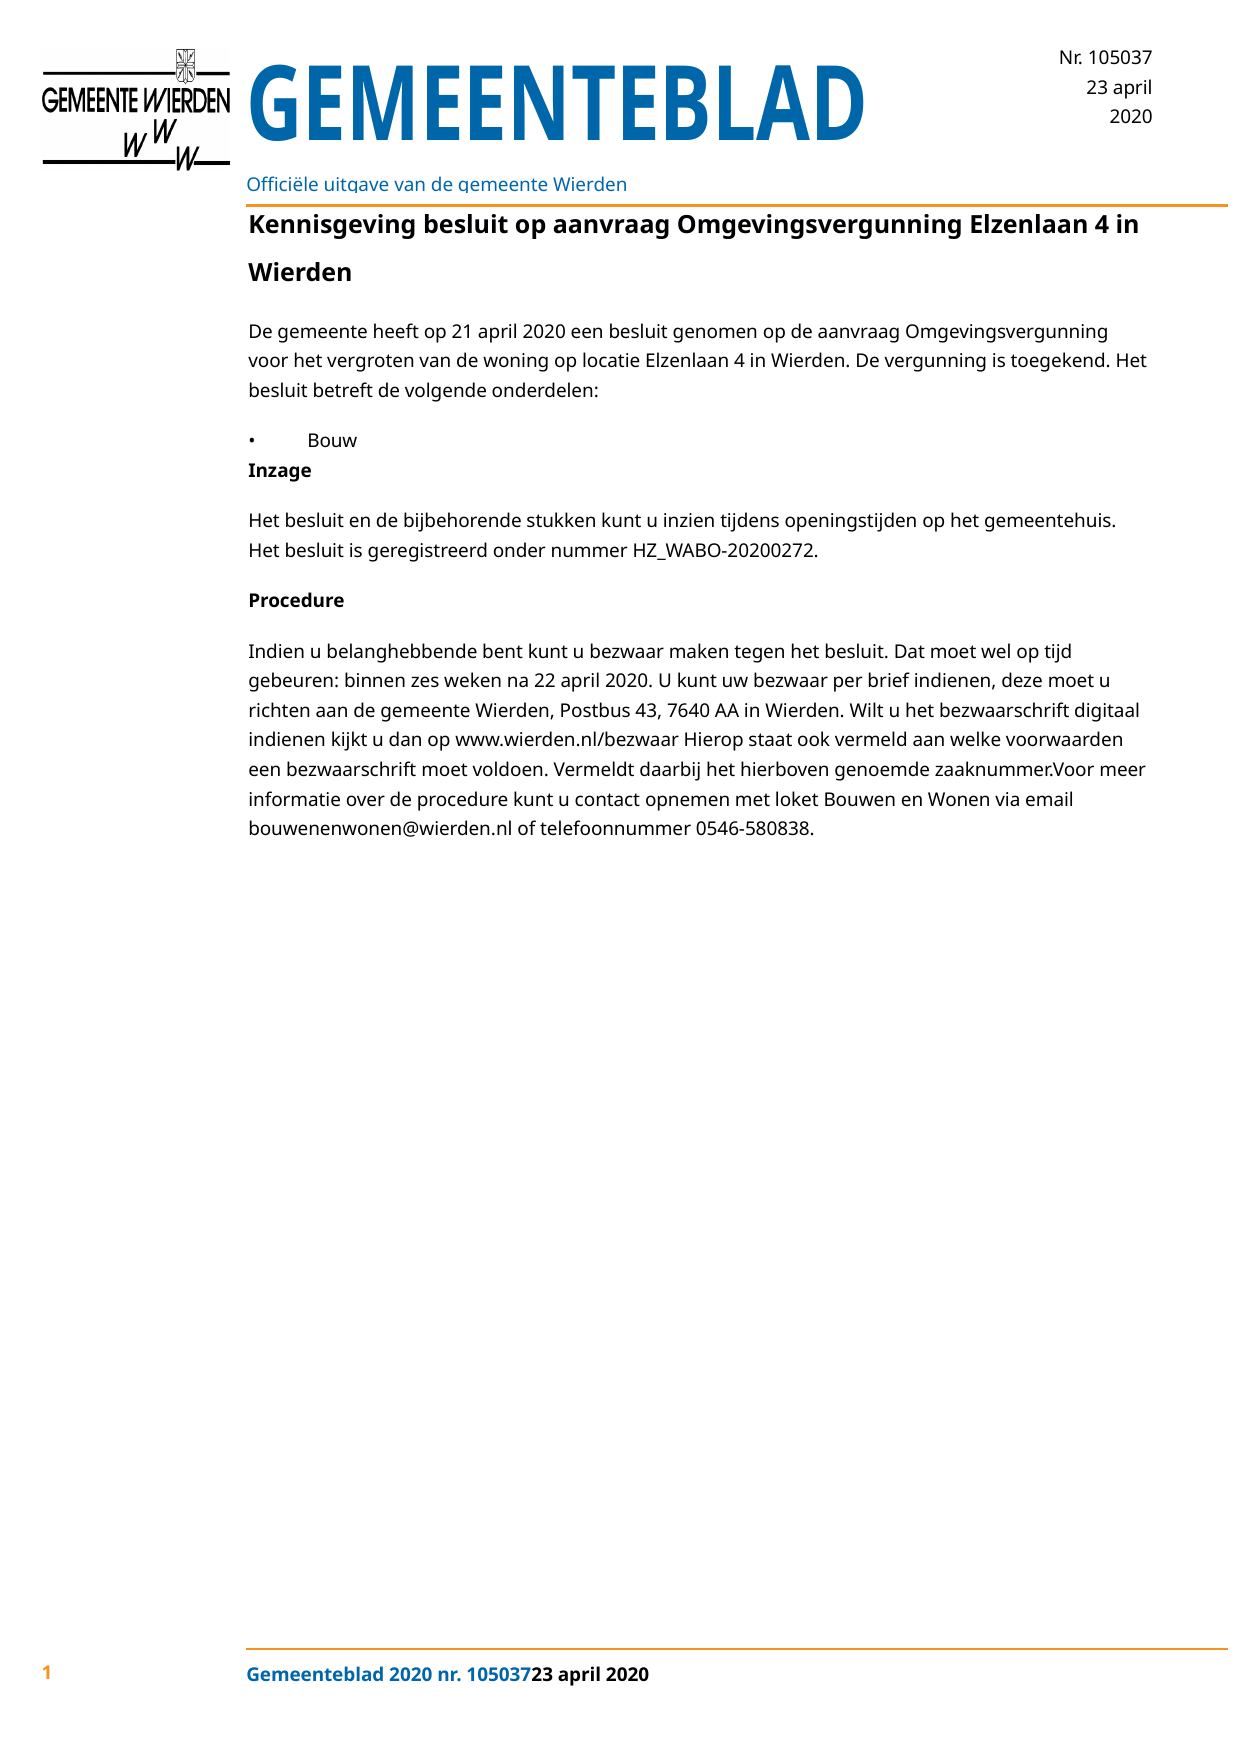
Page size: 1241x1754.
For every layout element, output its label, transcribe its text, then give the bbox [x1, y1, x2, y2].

text Indien u belanghebbende bent kunt u bezwaar maken tegen het besluit. Dat moet wel op tijd gebeuren: binnen zes weken na 22 april 2020. U kunt uw bezwaar per brief indienen, deze moet u richten aan de gemeente Wierden, Postbus 43, 7640 AA in Wierden. Wilt u het bezwaarschrift digitaal indienen kijkt u dan op www.wierden.nl/bezwaar Hierop staat ook vermeld aan welke voorwaarden een bezwaarschrift moet voldoen. Vermeldt daarbij het hierboven genoemde zaaknummer.Voor meer informatie over de procedure kunt u contact opnemen met loket Bouwen en Wonen via email bouwenenwonen@wierden.nl of telefoonnummer 0546-580838. [248, 638, 1152, 841]
picture [41, 47, 231, 172]
text Het besluit en de bijbehorende stukken kunt u inzien tijdens openingstijden op het gemeentehuis. Het besluit is geregistreerd onder nummer HZ_WABO-20200272. [248, 507, 1152, 563]
text Inzage [248, 457, 1152, 483]
text Procedure [248, 587, 1152, 613]
text De gemeente heeft op 21 april 2020 een besluit genomen op de aanvraag Omgevingsvergunning voor het vergroten van de woning op locatie Elzenlaan 4 in Wierden. De vergunning is toegekend. Het besluit betreft de volgende onderdelen: [248, 318, 1152, 403]
text Kennisgeving besluit op aanvraag Omgevingsvergunning Elzenlaan 4 in Wierden [248, 207, 1152, 288]
list Bouw [248, 427, 1152, 453]
